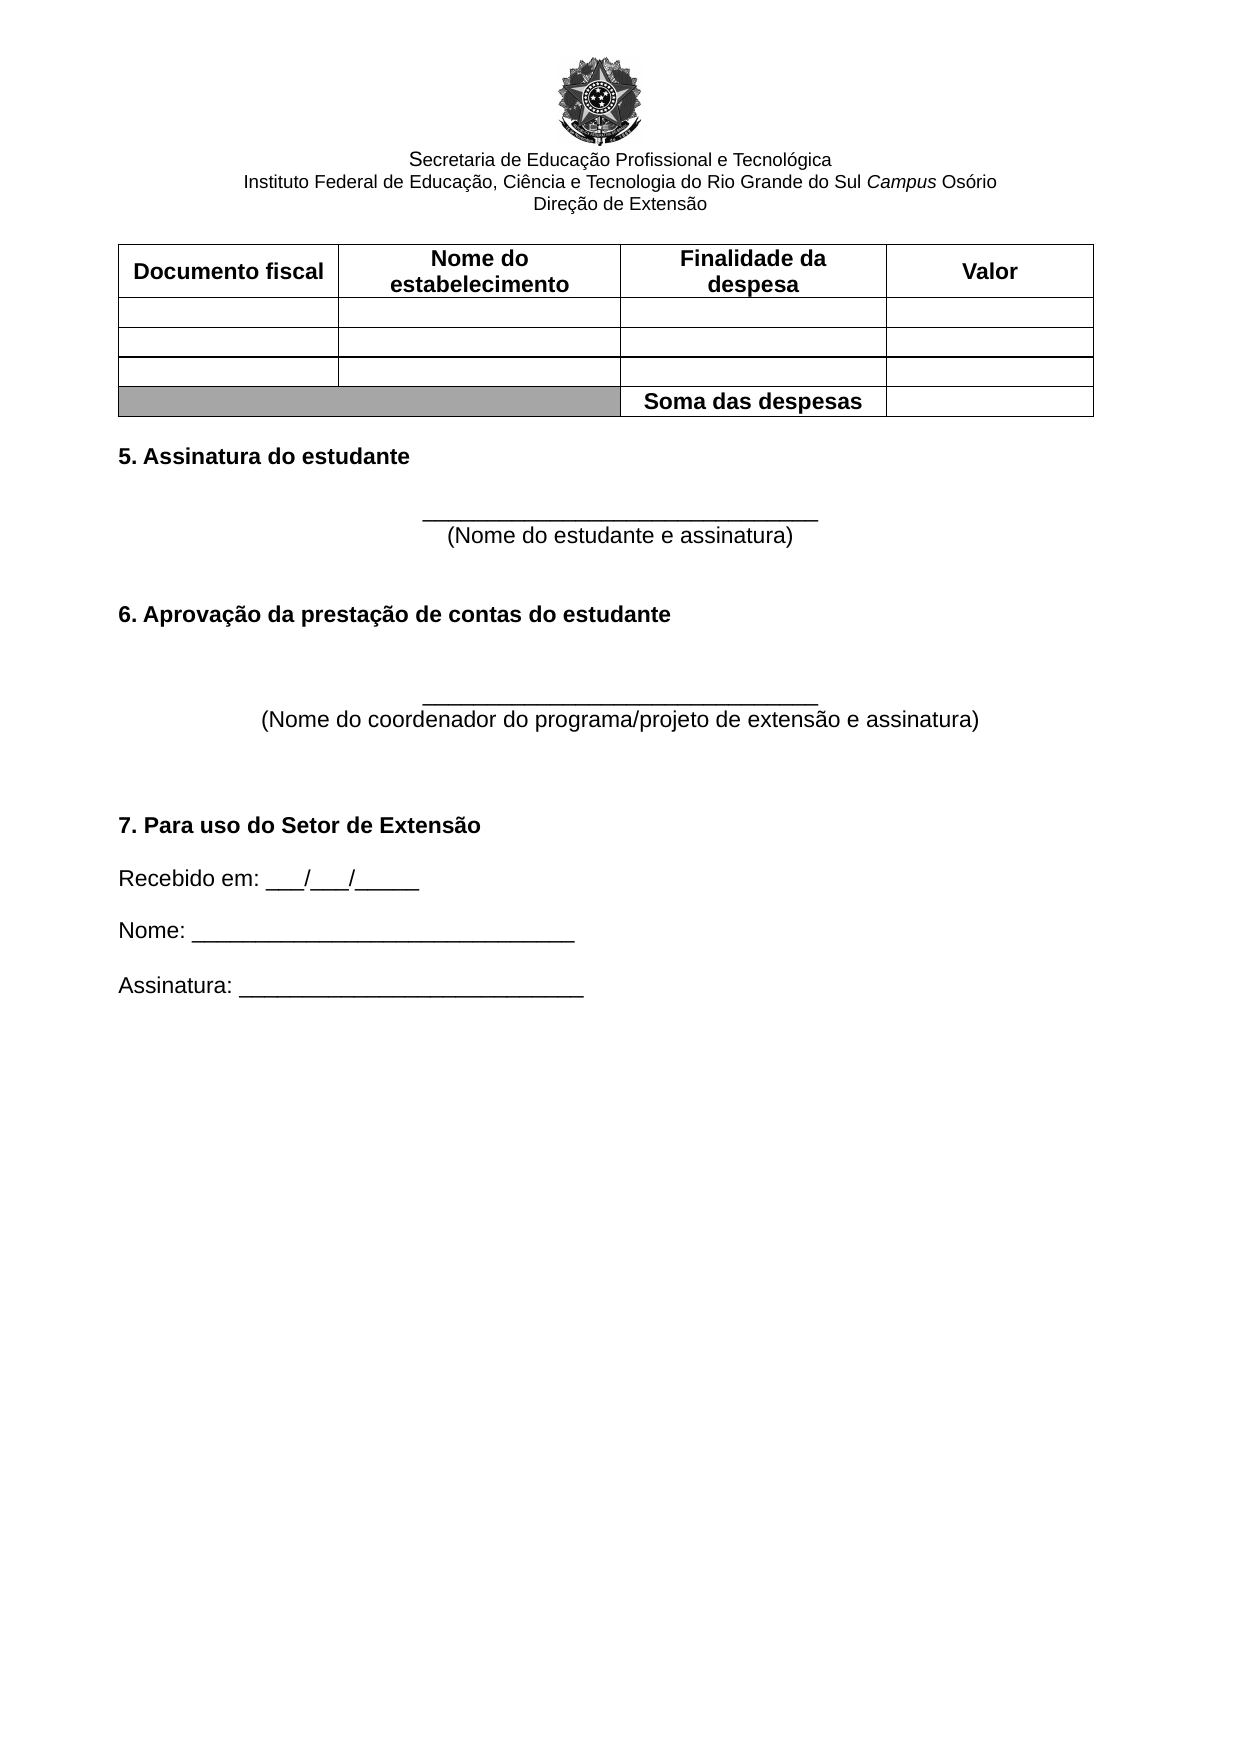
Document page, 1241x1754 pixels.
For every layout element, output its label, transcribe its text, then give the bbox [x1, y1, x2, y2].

text 6. Aprovação da prestação de contas do estudante [118, 601, 1122, 627]
text _______________________________ [118, 496, 1122, 522]
text (Nome do coordenador do programa/projeto de extensão e assinatura) [118, 706, 1122, 733]
table_cell [621, 358, 886, 386]
table_cell [339, 328, 620, 356]
table_cell [621, 328, 886, 356]
table_header Documento fiscal [119, 245, 338, 297]
text Assinatura: ___________________________ [118, 972, 1122, 999]
table_cell Soma das despesas [621, 387, 886, 416]
text Nome: ______________________________ [118, 917, 1122, 944]
table_cell [887, 298, 1093, 327]
text 5. Assinatura do estudante [118, 443, 1122, 469]
text (Nome do estudante e assinatura) [118, 522, 1122, 548]
table_header Finalidade da despesa [621, 245, 886, 297]
text _______________________________ [118, 680, 1122, 706]
table_cell [887, 358, 1093, 386]
table_cell [621, 298, 886, 327]
table_header Nome do estabelecimento [339, 245, 620, 297]
table_cell [119, 358, 338, 386]
table_cell [119, 328, 338, 356]
table_cell [339, 358, 620, 386]
table_cell [339, 387, 620, 416]
table_cell [119, 387, 339, 416]
text 7. Para uso do Setor de Extensão [118, 812, 1122, 838]
table_cell [887, 328, 1093, 356]
table_header Valor [887, 245, 1093, 297]
table_cell [339, 298, 620, 327]
table_cell [119, 298, 338, 327]
table_cell [887, 387, 1093, 416]
text Recebido em: ___/___/_____ [118, 864, 1122, 891]
picture [558, 57, 642, 146]
